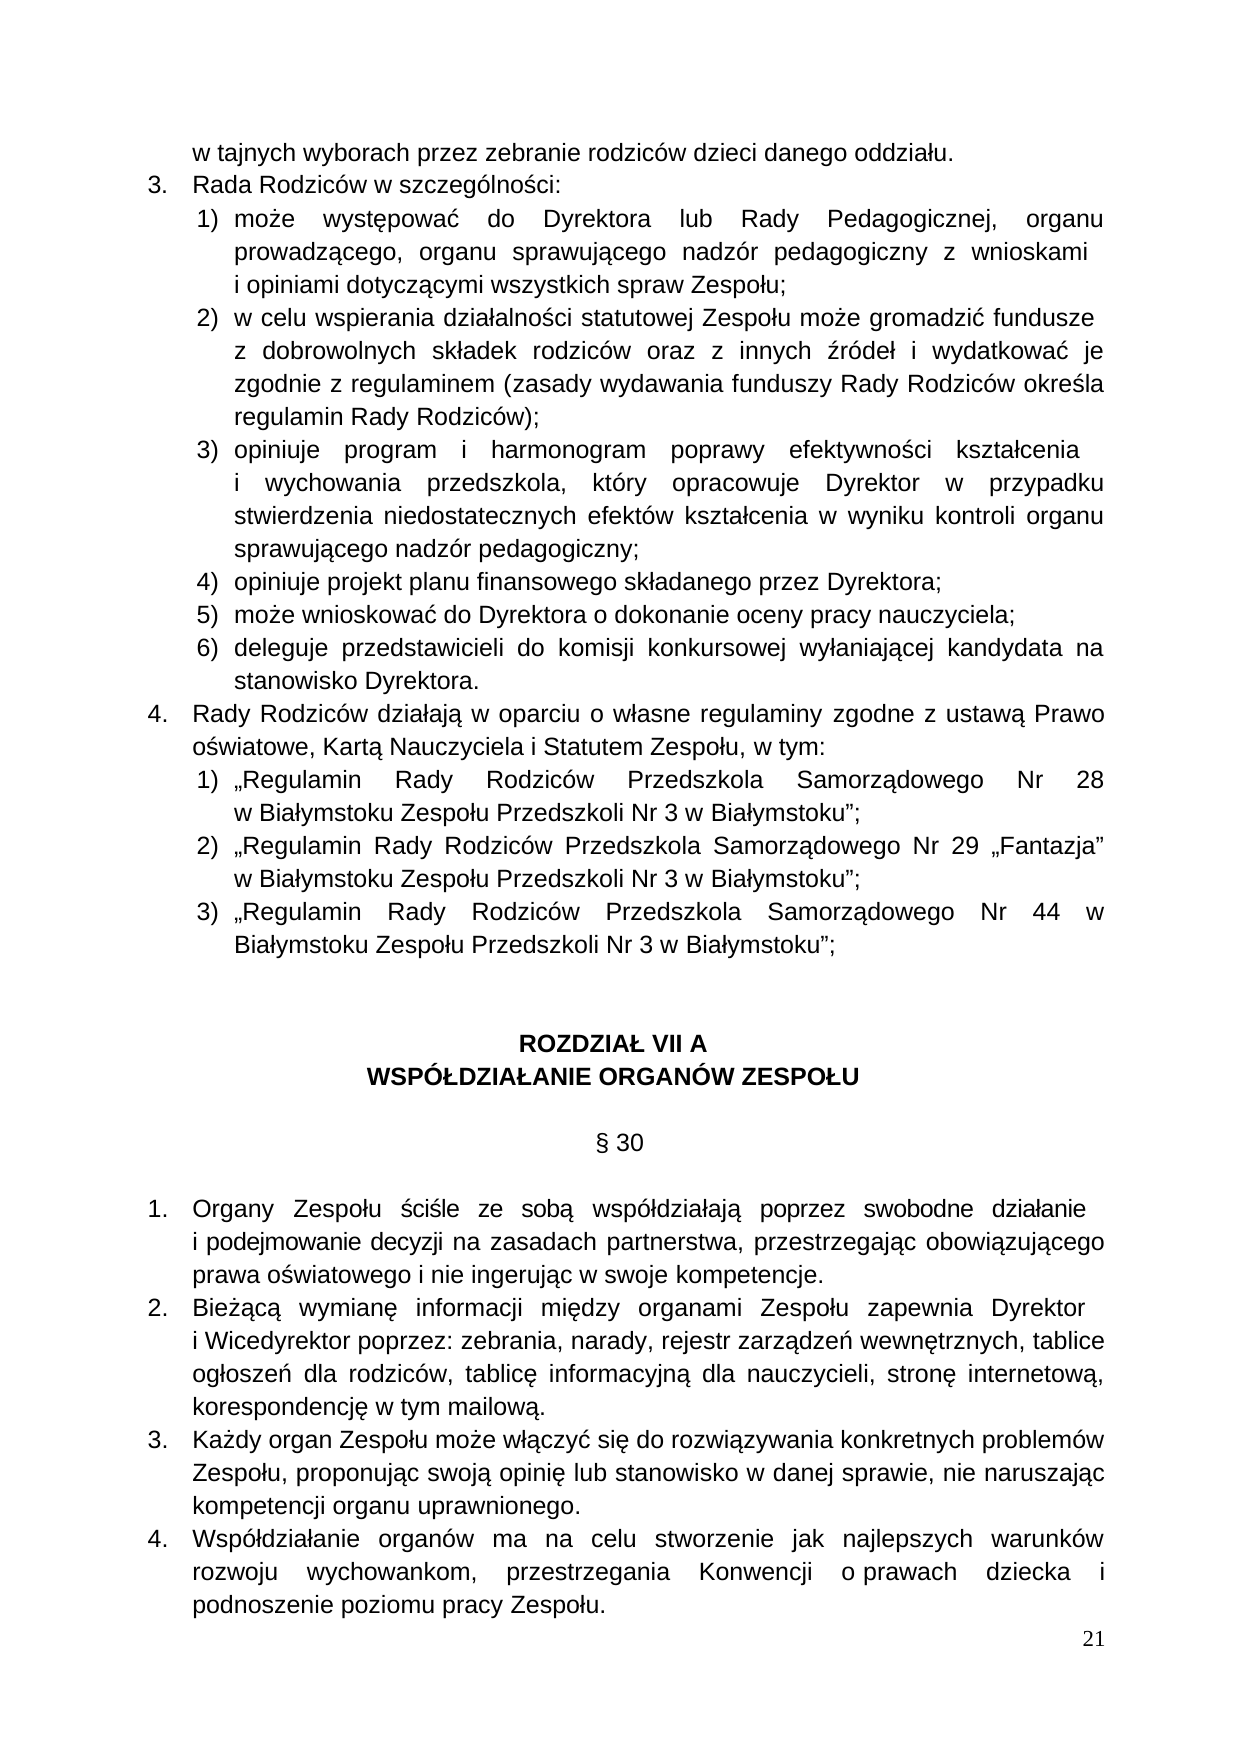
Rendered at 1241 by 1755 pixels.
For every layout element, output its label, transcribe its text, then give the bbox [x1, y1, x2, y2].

list w celu wspierania działalności statutowej Zespołu może gromadzić fundusze z dobrowolnych składek rodziców oraz z innych źródeł i wydatkować je zgodnie z regulaminem (zasady wydawania funduszy Rady Rodziców określa regulamin Rady Rodziców); [196, 303, 1105, 430]
list „Regulamin Rady Rodziców Przedszkola Samorządowego Nr 44 w Białymstoku Zespołu Przedszkoli Nr 3 w Białymstoku”; [196, 897, 1105, 959]
list Organy Zespołu ściśle ze sobą współdziałają poprzez swobodne działanie i podejmowanie decyzji na zasadach partnerstwa, przestrzegając obowiązującego prawa oświatowego i nie ingerując w swoje kompetencje. [147, 1194, 1105, 1289]
subtitle WSPÓŁDZIAŁANIE ORGANÓW ZESPOŁU [121, 1062, 1105, 1091]
list opiniuje projekt planu finansowego składanego przez Dyrektora; [196, 567, 1105, 596]
text § 30 [595, 1128, 1105, 1157]
list może wnioskować do Dyrektora o dokonanie oceny pracy nauczyciela; [196, 600, 1105, 628]
list deleguje przedstawicieli do komisji konkursowej wyłaniającej kandydata na stanowisko Dyrektora. [196, 633, 1105, 694]
list Rady Rodziców działają w oparciu o własne regulaminy zgodne z ustawą Prawo oświatowe, Kartą Nauczyciela i Statutem Zespołu, w tym: [147, 699, 1105, 761]
list może występować do Dyrektora lub Rady Pedagogicznej, organu prowadzącego, organu sprawującego nadzór pedagogiczny z wnioskami i opiniami dotyczącymi wszystkich spraw Zespołu; [196, 203, 1105, 298]
list „Regulamin Rady Rodziców Przedszkola Samorządowego Nr 28 w Białymstoku Zespołu Przedszkoli Nr 3 w Białymstoku”; [196, 765, 1105, 827]
list „Regulamin Rady Rodziców Przedszkola Samorządowego Nr 29 „Fantazja” w Białymstoku Zespołu Przedszkoli Nr 3 w Białymstoku”; [196, 831, 1105, 893]
subtitle ROZDZIAŁ VII A [121, 1029, 1105, 1058]
list Współdziałanie organów ma na celu stworzenie jak najlepszych warunków rozwoju wychowankom, przestrzegania Konwencji o prawach dziecka i podnoszenie poziomu pracy Zespołu. [147, 1524, 1105, 1619]
list Bieżącą wymianę informacji między organami Zespołu zapewnia Dyrektor i Wicedyrektor poprzez: zebrania, narady, rejestr zarządzeń wewnętrznych, tablice ogłoszeń dla rodziców, tablicę informacyjną dla nauczycieli, stronę internetową, korespondencję w tym mailową. [147, 1293, 1105, 1421]
list w tajnych wyborach przez zebranie rodziców dzieci danego oddziału. [147, 137, 1105, 166]
list opiniuje program i harmonogram poprawy efektywności kształcenia i wychowania przedszkola, który opracowuje Dyrektor w przypadku stwierdzenia niedostatecznych efektów kształcenia w wyniku kontroli organu sprawującego nadzór pedagogiczny; [196, 435, 1105, 562]
list Każdy organ Zespołu może włączyć się do rozwiązywania konkretnych problemów Zespołu, proponując swoją opinię lub stanowisko w danej sprawie, nie naruszając kompetencji organu uprawnionego. [147, 1425, 1105, 1520]
list Rada Rodziców w szczególności: [147, 171, 1105, 199]
